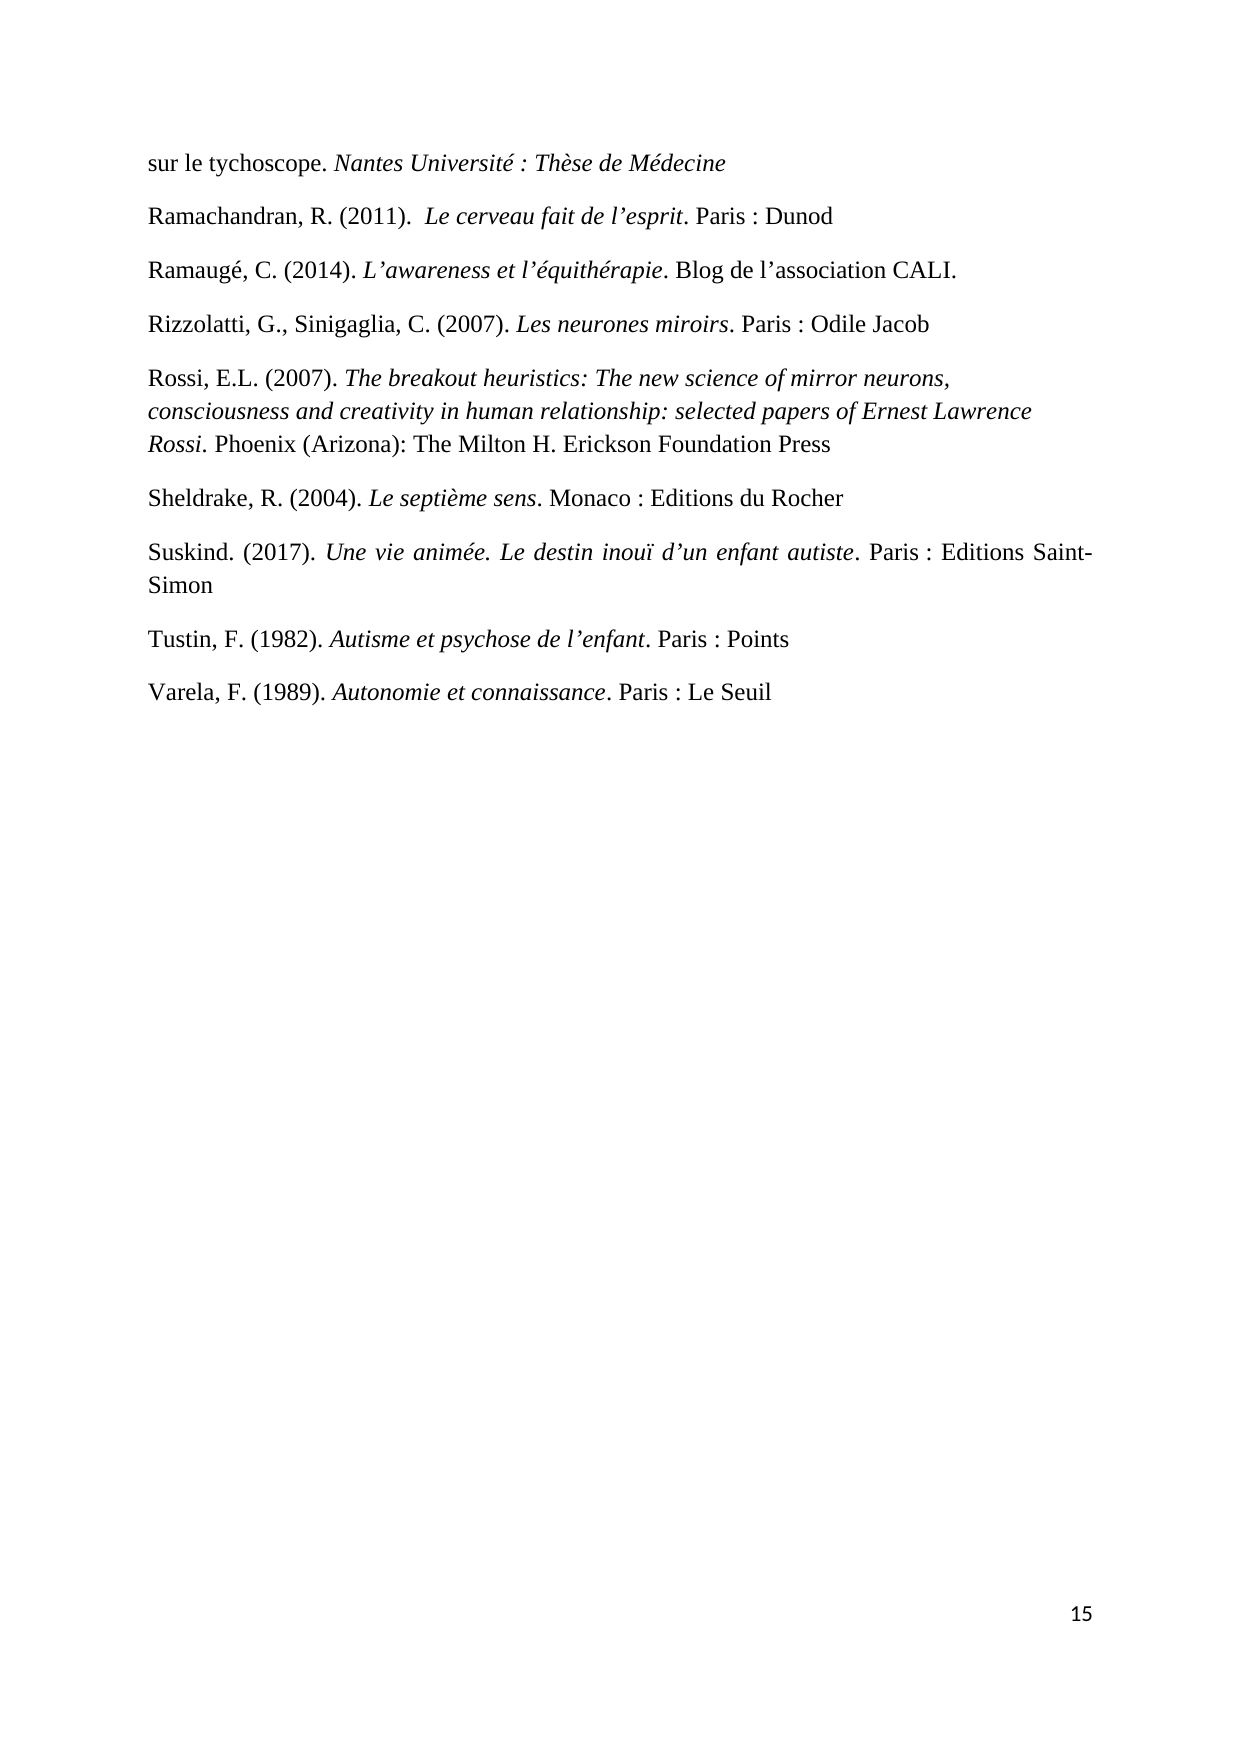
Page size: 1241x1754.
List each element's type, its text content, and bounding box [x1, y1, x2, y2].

text sur le tychoscope. Nantes Université : Thèse de Médecine [148, 148, 1093, 176]
text Ramaugé, C. (2014). L’awareness et l’équithérapie. Blog de l’association CALI. [148, 255, 1093, 284]
text Ramachandran, R. (2011). Le cerveau fait de l’esprit. Paris : Dunod [148, 201, 1093, 230]
text Sheldrake, R. (2004). Le septième sens. Monaco : Editions du Rocher [148, 483, 1093, 512]
text Tustin, F. (1982). Autisme et psychose de l’enfant. Paris : Points [148, 624, 1093, 652]
text Rossi, E.L. (2007). The breakout heuristics: The new science of mirror neurons, consciousness and creativity in human relationship: selected papers of Ernest Lawrence Rossi. Phoenix (Arizona): The Milton H. Erickson Foundation Press [148, 363, 1093, 458]
text Varela, F. (1989). Autonomie et connaissance. Paris : Le Seuil [148, 677, 1093, 706]
text Rizzolatti, G., Sinigaglia, C. (2007). Les neurones miroirs. Paris : Odile Jacob [148, 309, 1093, 338]
text Suskind. (2017). Une vie animée. Le destin inouï d’un enfant autiste. Paris : Editions Saint-Simon [148, 537, 1093, 598]
